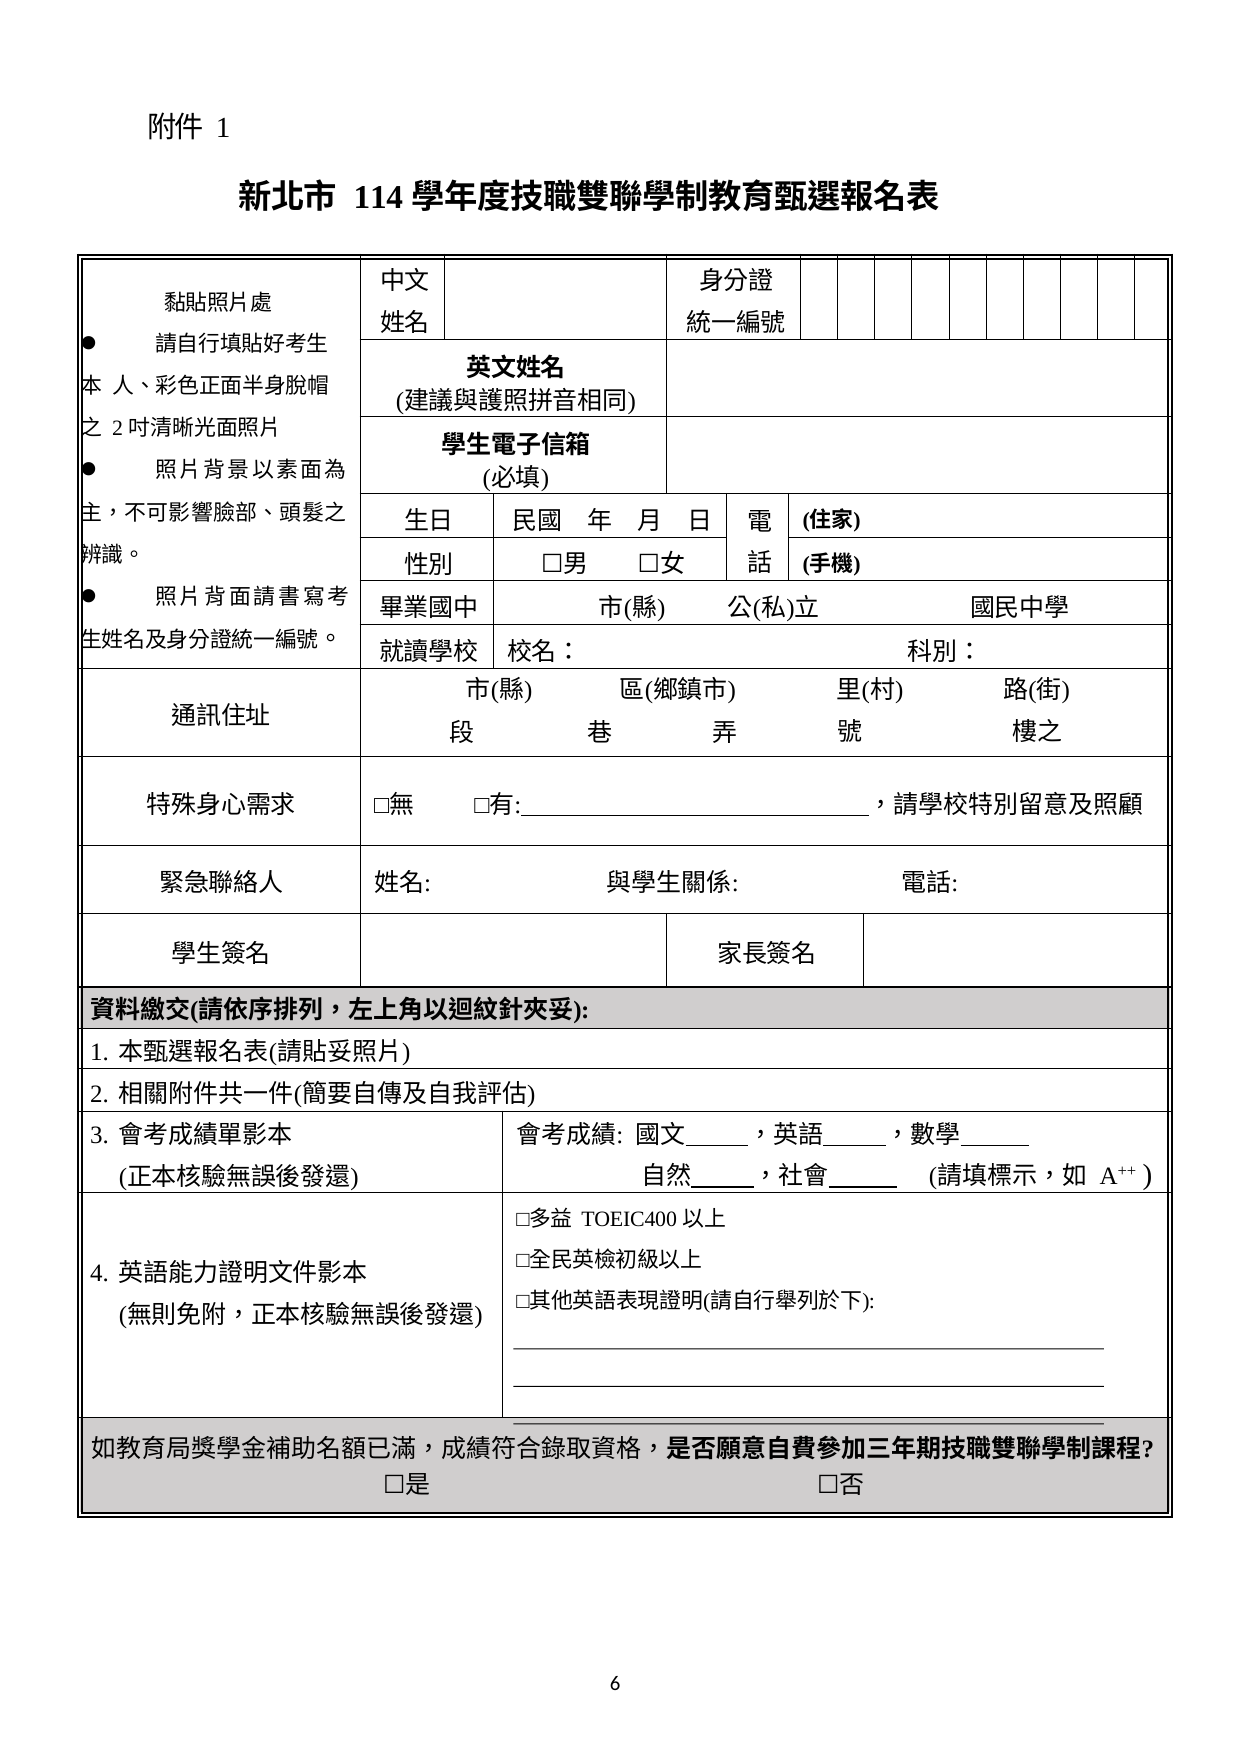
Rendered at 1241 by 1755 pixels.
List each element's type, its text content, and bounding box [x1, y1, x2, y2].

table_header [1135, 260, 1167, 339]
table_cell 英文姓名 (建議與護照拼音相同) [361, 340, 666, 416]
table_cell 民國 年 月 日 [494, 494, 726, 537]
table_cell [1098, 669, 1135, 756]
table_cell [667, 340, 1167, 416]
table_cell (住家) [789, 494, 1167, 537]
table_header [838, 260, 874, 339]
table_cell 學生電子信箱 (必填) [361, 417, 666, 493]
table_cell [1098, 625, 1135, 668]
table_cell ☐男 ☐女 [494, 538, 726, 580]
table_cell 2. 相關附件共一件(簡要自傳及自我評估) [83, 1069, 1167, 1111]
table_cell 電 話 [727, 494, 788, 580]
table_cell 姓名: [361, 846, 445, 913]
table_cell 校名： [494, 625, 825, 668]
table_cell 會考成績: 國文 ，英語 ，數學 自然 ，社會 (請填標示，如 A++ ) [503, 1112, 1167, 1192]
table_cell 市(縣) 區(鄉鎮市)段 巷 弄 [445, 669, 825, 756]
table_cell 里(村) 路(街) 號 樓之 [825, 669, 1098, 756]
table_cell [667, 417, 1167, 493]
table_header [1098, 260, 1134, 339]
table_cell [361, 914, 666, 986]
table_cell 通訊住址 [83, 669, 360, 756]
table_header [1024, 260, 1060, 339]
table_cell 生日 [361, 494, 493, 537]
table_cell [1135, 625, 1167, 668]
table_header [912, 260, 949, 339]
table_cell [1098, 581, 1135, 624]
table_cell (手機) [789, 538, 1167, 580]
table_cell 特殊身心需求 [83, 757, 360, 845]
table_cell 市(縣) 公(私)立 [494, 581, 825, 624]
table_cell [361, 669, 445, 756]
table_cell 3. 會考成績單影本 (正本核驗無誤後發還) [83, 1112, 502, 1192]
table_cell 就讀學校 [361, 625, 493, 668]
subtitle 新北市 114 學年度技職雙聯學制教育甄選報名表 [59, 170, 1119, 218]
table_cell [864, 914, 1167, 986]
table_cell 科別： [825, 625, 1098, 668]
table_cell 性別 [361, 538, 493, 580]
table_cell 電話: [825, 846, 1098, 913]
table_header 中文 姓名 [361, 260, 444, 339]
text 附件 1 [148, 104, 1182, 146]
table_cell 與學生關係: [445, 846, 825, 913]
table_cell [1135, 581, 1167, 624]
table_header [950, 260, 986, 339]
table_cell □無 □有: ，請學校特別留意及照顧 [361, 757, 1167, 845]
table_cell [1098, 846, 1135, 913]
table_header 黏貼照片處 請自行填貼好考生本 人、彩色正面半身脫帽之 2 吋清晰光面照片 照片背景以素面為主，不可影響臉部、頭髮之辨識。 照片背面請書寫考生姓名及身分證統一編號。 [83, 260, 360, 668]
table_header [445, 260, 666, 339]
table_cell 學生簽名 [83, 914, 360, 986]
table_cell 如教育局獎學金補助名額已滿，成績符合錄取資格，是否願意自費參加三年期技職雙聯學制課程? ☐是 ☐否 [83, 1418, 1167, 1512]
table_cell 緊急聯絡人 [83, 846, 360, 913]
table_header [1061, 260, 1097, 339]
table_cell 家長簽名 [667, 914, 863, 986]
table_cell [1135, 669, 1167, 756]
table_header [801, 260, 837, 339]
table_header [987, 260, 1023, 339]
table_cell [1135, 846, 1167, 913]
table_cell 4. 英語能力證明文件影本 (無則免附，正本核驗無誤後發還) [83, 1193, 502, 1417]
table_header 身分證 統一編號 [667, 260, 800, 339]
table_header [875, 260, 911, 339]
table_cell 畢業國中 [361, 581, 493, 624]
table_cell 資料繳交(請依序排列，左上角以迴紋針夾妥): [83, 988, 1167, 1028]
table_cell 1. 本甄選報名表(請貼妥照片) [83, 1029, 1167, 1068]
table_cell □多益 TOEIC400 以上 □全民英檢初級以上 □其他英語表現證明(請自行舉列於下): [503, 1193, 1167, 1417]
table_cell 國民中學 [825, 581, 1098, 624]
